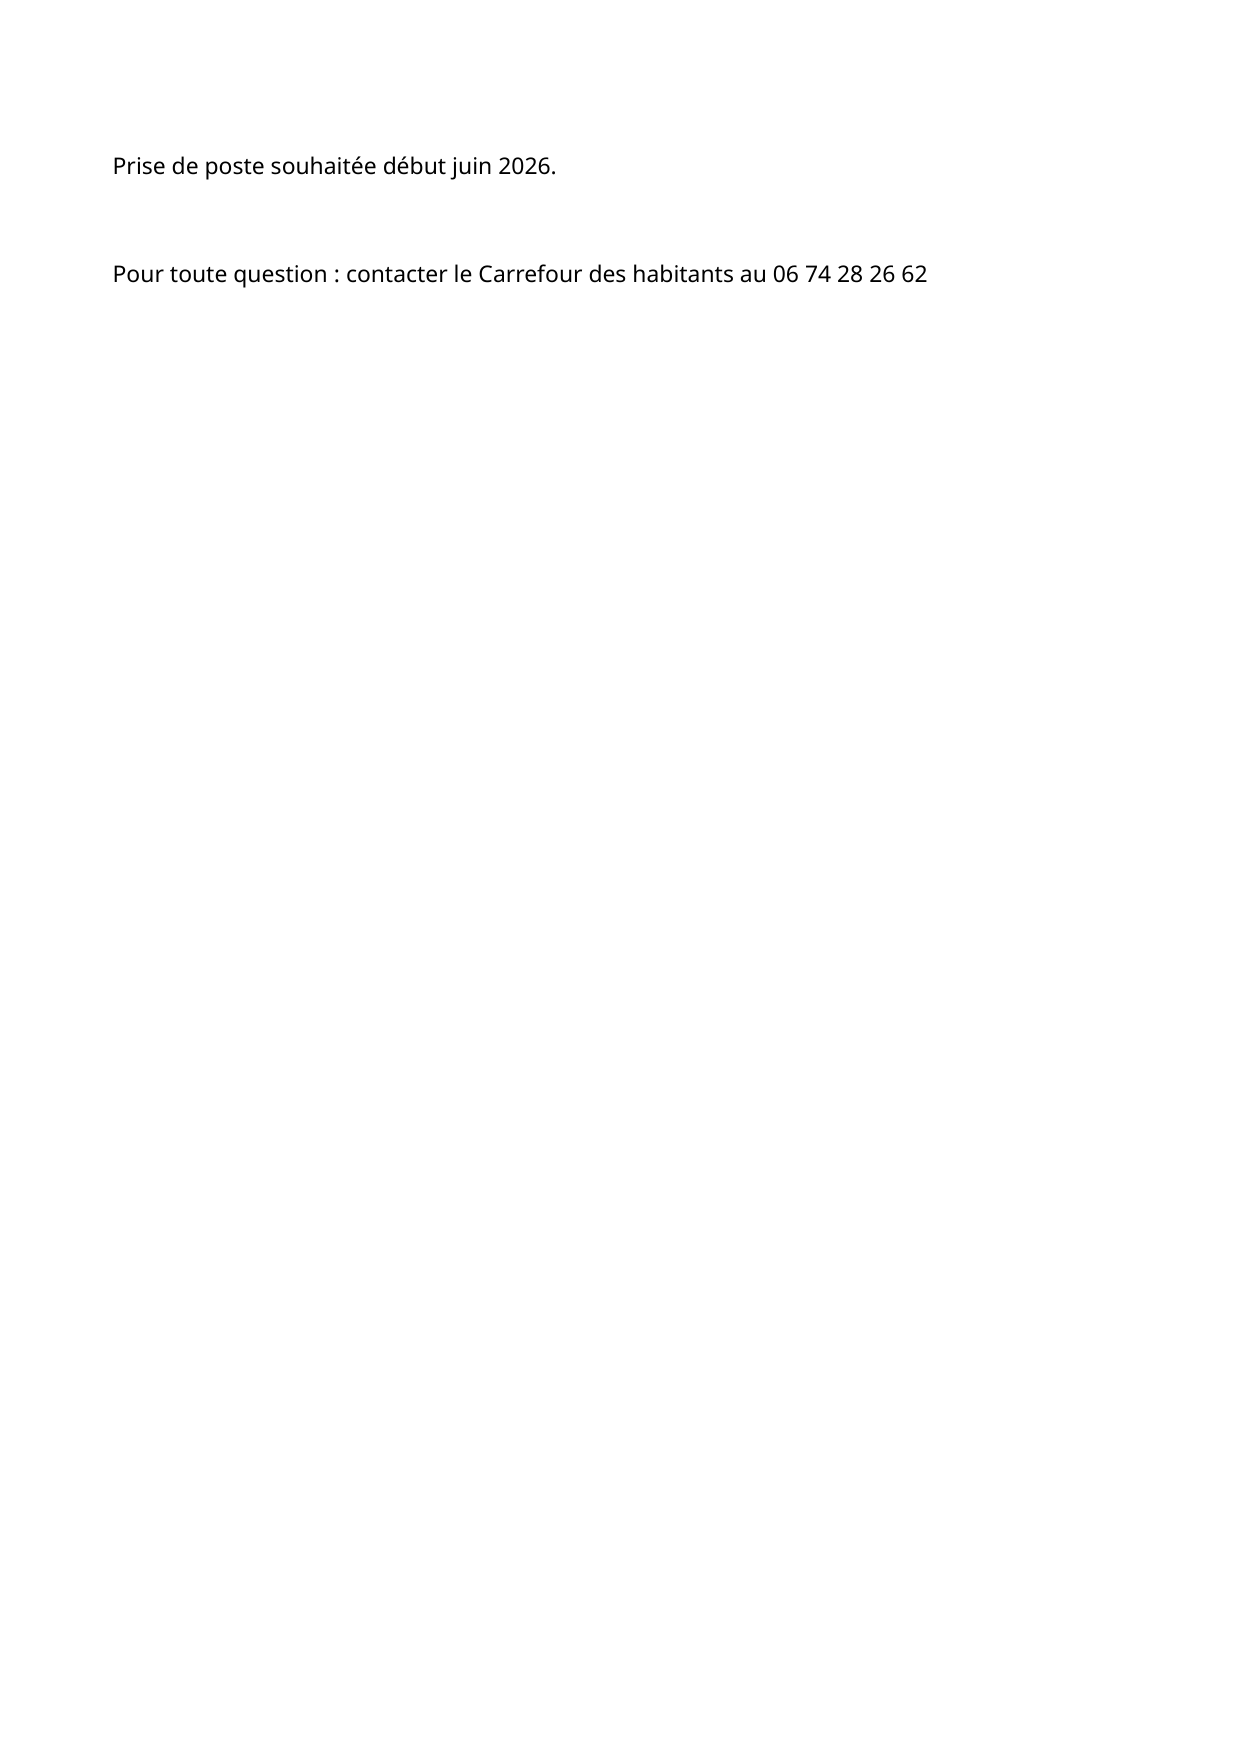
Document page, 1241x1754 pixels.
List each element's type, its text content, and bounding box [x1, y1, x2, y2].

text Prise de poste souhaitée début juin 2026. [112, 150, 1128, 181]
text Pour toute question : contacter le Carrefour des habitants au 06 74 28 26 62 [112, 258, 1128, 289]
